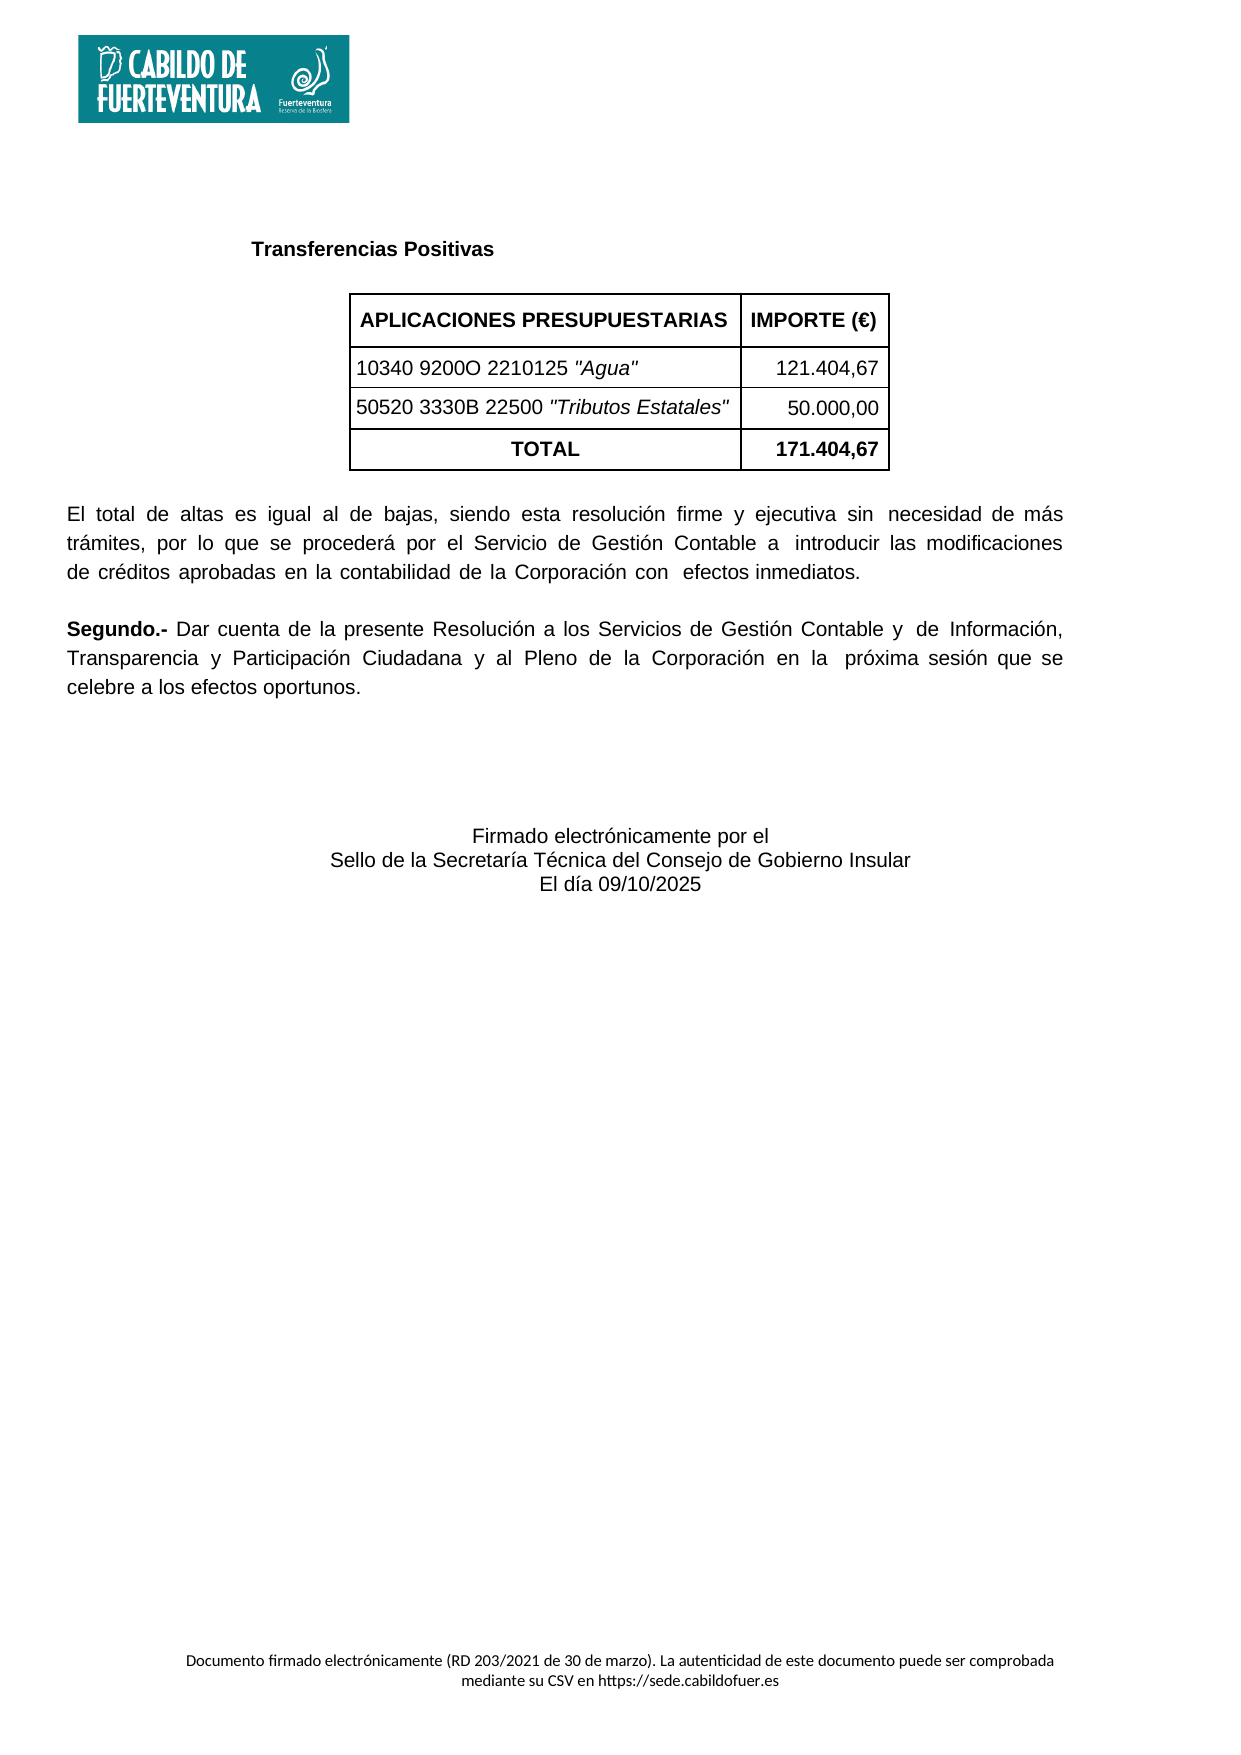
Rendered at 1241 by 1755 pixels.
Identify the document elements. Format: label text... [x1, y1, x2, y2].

text El total de altas es igual al de bajas, siendo esta resolución firme y ejecutiva sin necesidad de más trámites, por lo que se procederá por el Servicio de Gestión Contable a introducir las modificaciones de créditos aprobadas en la contabilidad de la Corporación con efectos inmediatos. [67, 502, 1064, 584]
text Sello de la Secretaría Técnica del Consejo de Gobierno Insular El día 09/10/2025 [329, 847, 912, 896]
table_cell 10340 9200O 2210125 "Agua" [351, 348, 740, 387]
table_cell 50520 3330B 22500 "Tributos Estatales" [351, 388, 740, 427]
text Transferencias Positivas [251, 237, 1076, 261]
text Firmado electrónicamente por el [471, 823, 769, 847]
table_cell 121.404,67 [742, 348, 888, 387]
table_cell 171.404,67 [742, 430, 888, 469]
table_header IMPORTE (€) [742, 295, 888, 346]
table_cell 50.000,00 [742, 388, 888, 427]
text Segundo.- Dar cuenta de la presente Resolución a los Servicios de Gestión Contable y de Información, Transparencia y Participación Ciudadana y al Pleno de la Corporación en la próxima sesión que se celebre a los efectos oportunos. [67, 617, 1064, 699]
table_cell TOTAL [351, 430, 740, 469]
table_header APLICACIONES PRESUPUESTARIAS [351, 295, 740, 346]
